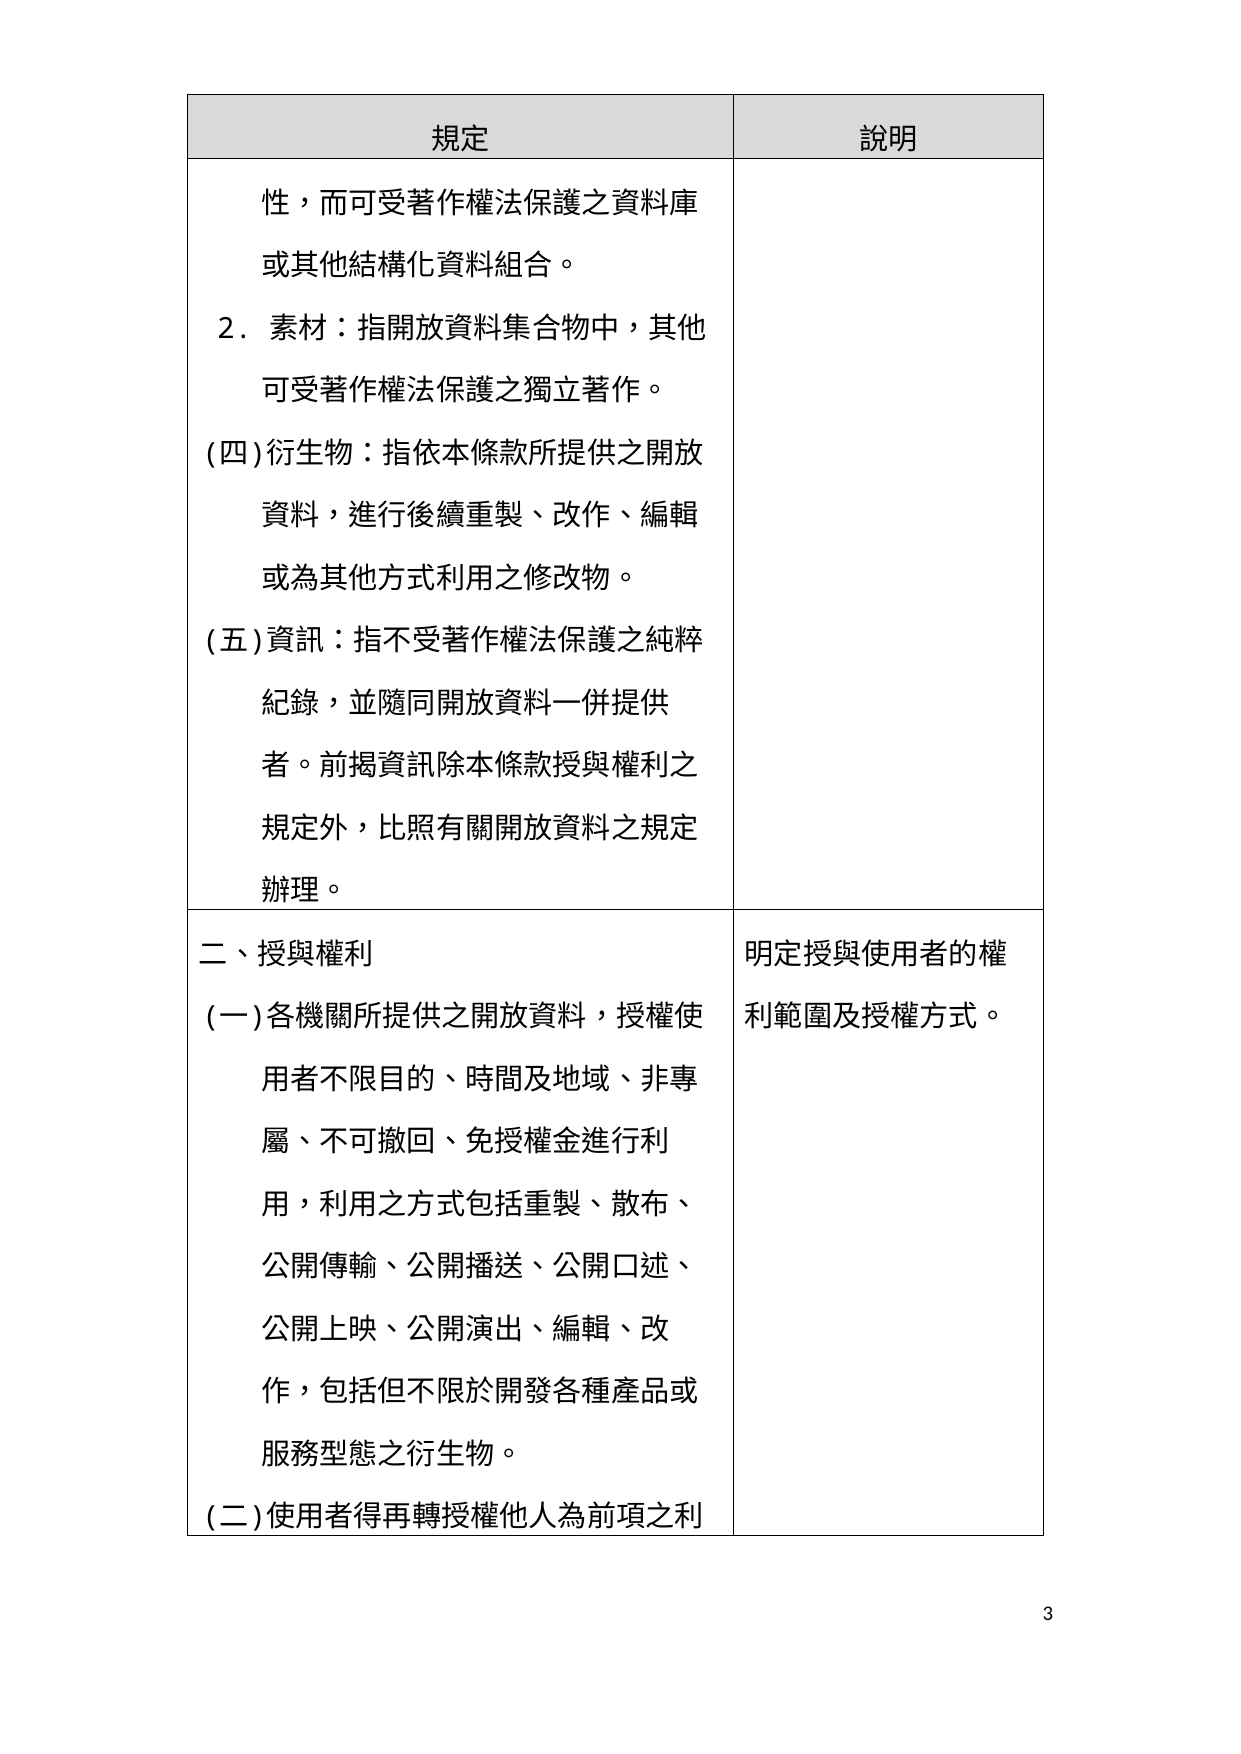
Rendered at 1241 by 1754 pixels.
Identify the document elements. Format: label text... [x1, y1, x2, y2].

table_cell 二、授與權利 (一)各機關所提供之開放資料，授權使用者不限目的、時間及地域、非專屬、不可撤回、免授權金進行利用，利用之方式包括重製、散布、公開傳輸、公開播送、公開口述、公開上映、公開演出、編輯、改作，包括但不限於開發各種產品或服務型態之衍生物。 (二)使用者得再轉授權他人為前項之利 [188, 910, 733, 1535]
table_cell 明定授與使用者的權利範圍及授權方式。 [734, 910, 1043, 1535]
table_header 說明 [734, 95, 1043, 158]
table_cell [734, 159, 1043, 909]
table_header 規定 [188, 95, 733, 158]
table_cell 性，而可受著作權法保護之資料庫或其他結構化資料組合。 2. 素材：指開放資料集合物中，其他可受著作權法保護之獨立著作。 (四)衍生物：指依本條款所提供之開放資料，進行後續重製、改作、編輯或為其他方式利用之修改物。 (五)資訊：指不受著作權法保護之純粹紀錄，並隨同開放資料一併提供者。前揭資訊除本條款授與權利之規定外，比照有關開放資料之規定辦理。 [188, 159, 733, 909]
